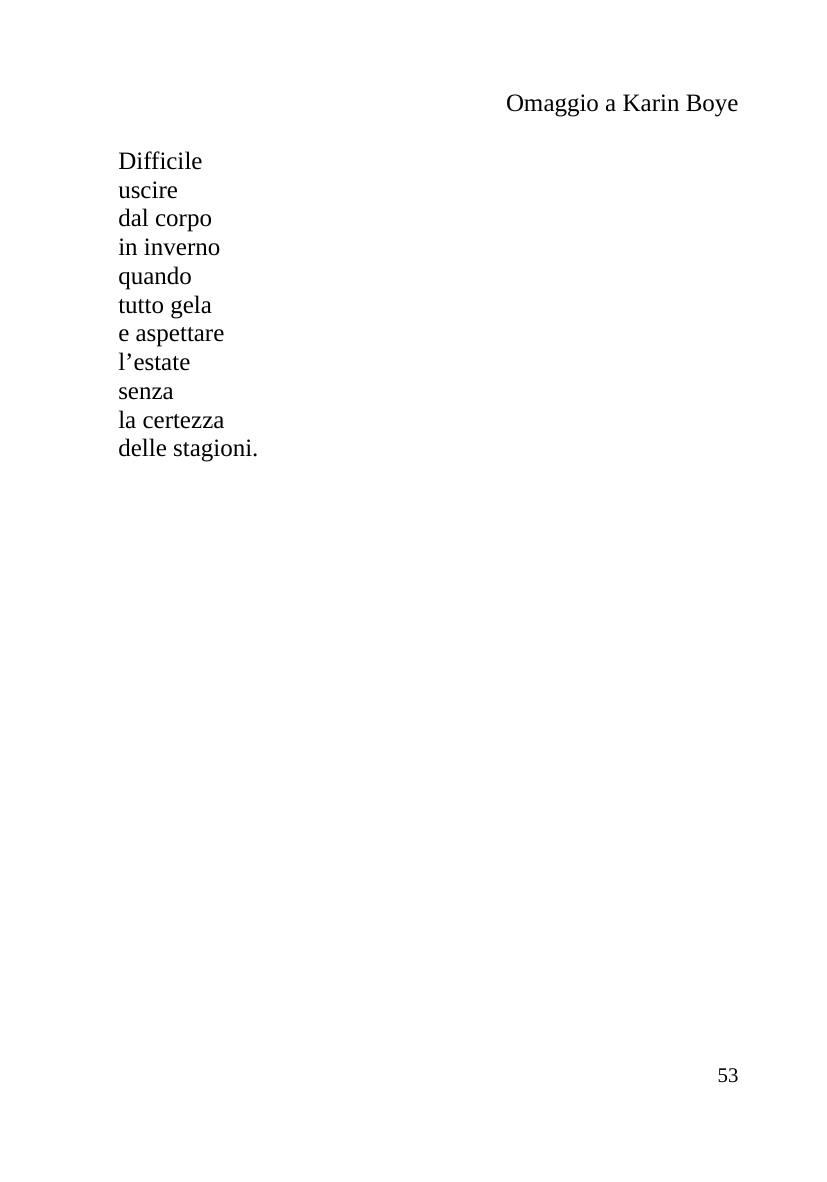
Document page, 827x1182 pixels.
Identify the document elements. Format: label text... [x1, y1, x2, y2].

text tutto gela [88, 290, 738, 318]
text l’estate [88, 347, 738, 376]
text e aspettare [88, 318, 738, 347]
text uscire [88, 175, 738, 203]
text senza [88, 376, 738, 405]
text la certezza [88, 405, 738, 433]
text Omaggio a Karin Boye [88, 88, 738, 117]
text dal corpo [88, 203, 738, 232]
text quando [88, 261, 738, 290]
text delle stagioni. [88, 433, 738, 462]
text in inverno [88, 232, 738, 261]
text Difficile [88, 146, 738, 175]
